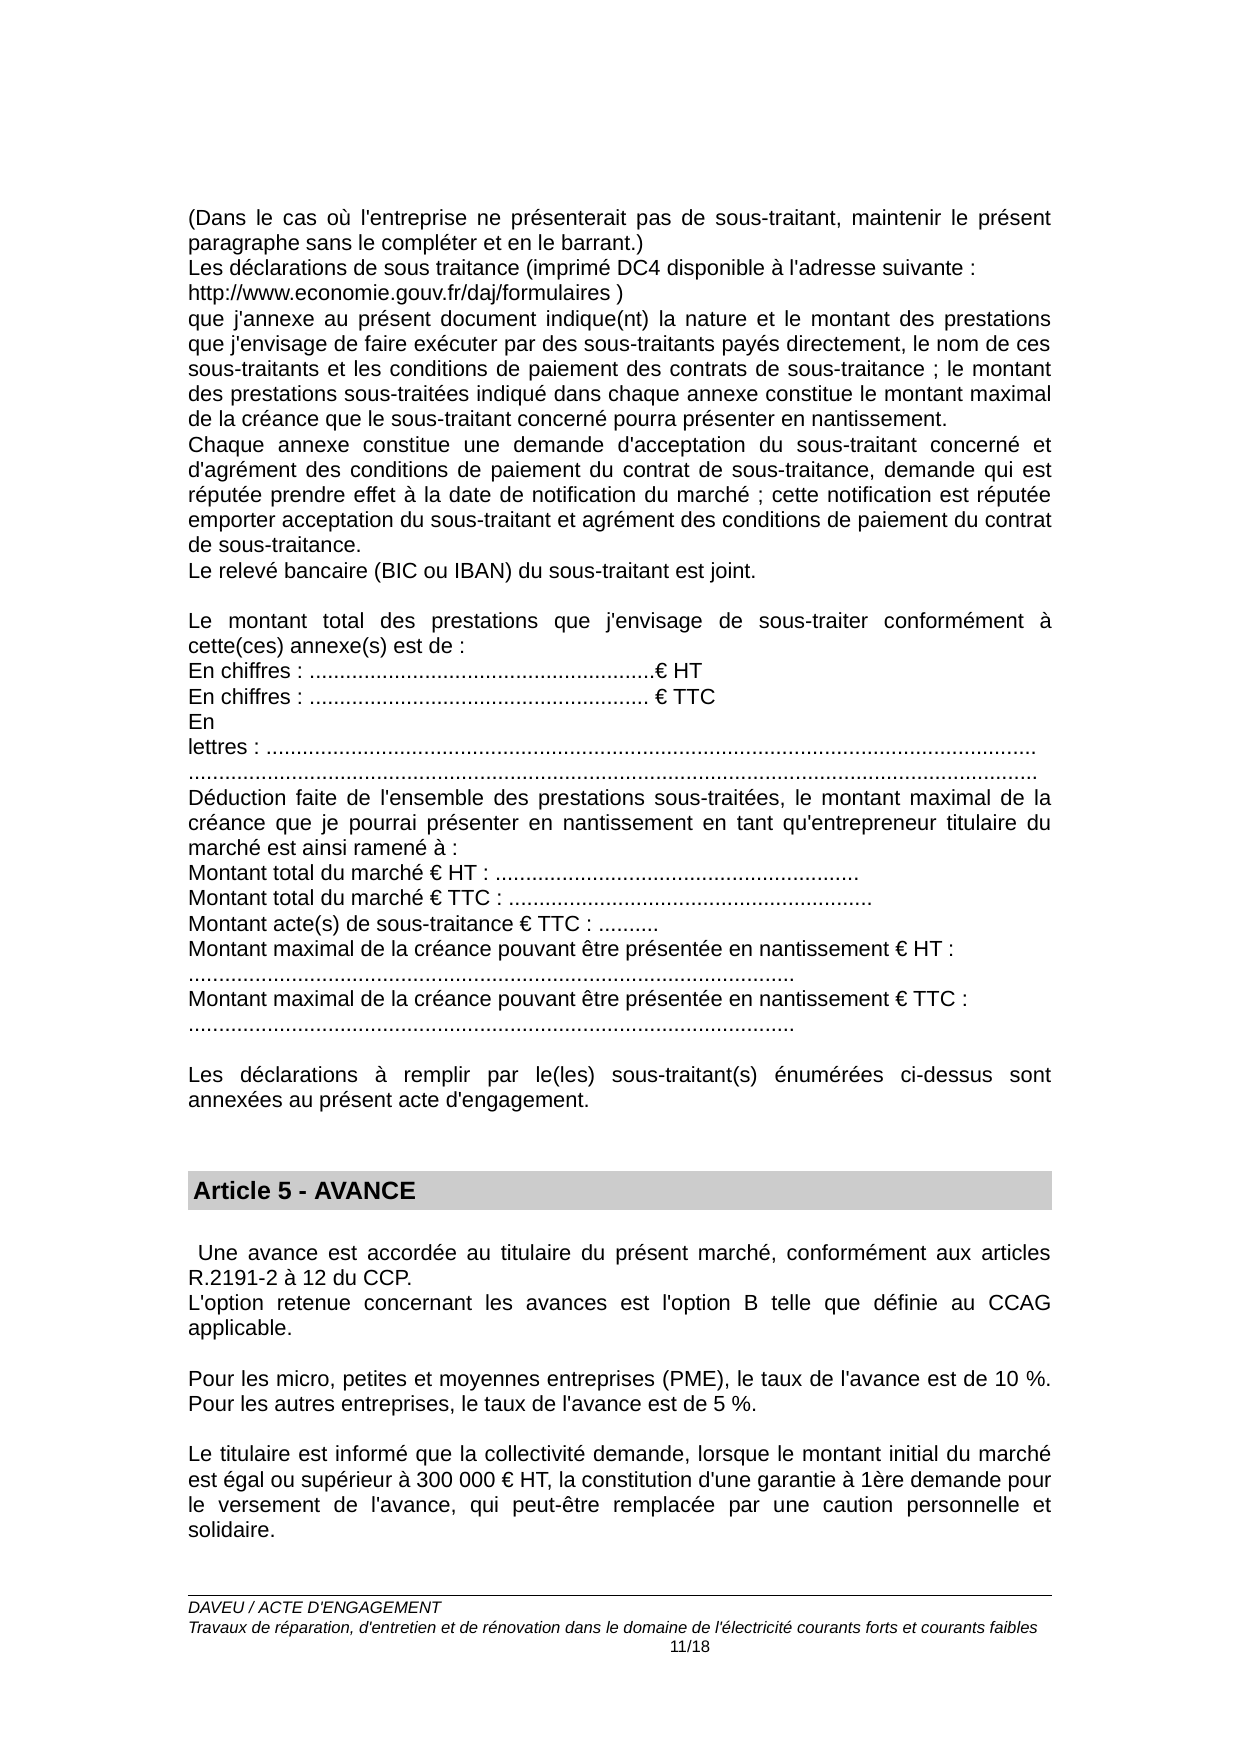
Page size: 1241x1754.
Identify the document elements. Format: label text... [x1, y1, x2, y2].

text http://www.economie.gouv.fr/daj/formulaires ) [188, 280, 1052, 305]
text Le titulaire est informé que la collectivité demande, lorsque le montant initial du marché est égal ou supérieur à 300 000 € HT, la constitution d'une garantie à 1ère demande pour le versement de l'avance, qui peut-être remplacée par une caution personnelle et solidaire. [188, 1441, 1052, 1542]
text Montant total du marché € HT : ............................................................ [188, 860, 1052, 885]
text Pour les micro, petites et moyennes entreprises (PME), le taux de l'avance est de 10 %. Pour les autres entreprises, le taux de l'avance est de 5 %. [188, 1366, 1052, 1416]
text ............................................................................................................................................ [188, 759, 1052, 784]
text Les déclarations de sous traitance (imprimé DC4 disponible à l'adresse suivante : [188, 255, 1052, 280]
text .................................................................................................... [188, 1011, 1052, 1036]
text L'option retenue concernant les avances est l'option B telle que définie au CCAG applicable. [188, 1290, 1052, 1340]
text Montant acte(s) de sous-traitance € TTC : .......... [188, 910, 1052, 936]
text En chiffres : .........................................................€ HT [188, 658, 1052, 683]
text (Dans le cas où l'entreprise ne présenterait pas de sous-traitant, maintenir le présent paragraphe sans le compléter et en le barrant.) [188, 204, 1052, 255]
text Montant maximal de la créance pouvant être présentée en nantissement € HT : [188, 936, 1052, 961]
text Une avance est accordée au titulaire du présent marché, conformément aux articles R.2191-2 à 12 du CCP. [188, 1239, 1052, 1290]
text Montant total du marché € TTC : ............................................................ [188, 885, 1052, 910]
text Le relevé bancaire (BIC ou IBAN) du sous-traitant est joint. [188, 557, 1052, 583]
text Chaque annexe constitue une demande d'acceptation du sous-traitant concerné et d'agrément des conditions de paiement du contrat de sous-traitance, demande qui est réputée prendre effet à la date de notification du marché ; cette notification est réputée emporter acceptation du sous-traitant et agrément des conditions de paiement du contrat de sous-traitance. [188, 431, 1052, 557]
text En chiffres : ........................................................ € TTC [188, 683, 1052, 709]
text que j'annexe au présent document indique(nt) la nature et le montant des prestations que j'envisage de faire exécuter par des sous-traitants payés directement, le nom de ces sous-traitants et les conditions de paiement des contrats de sous-traitance ; le montant des prestations sous-traitées indiqué dans chaque annexe constitue le montant maximal de la créance que le sous-traitant concerné pourra présenter en nantissement. [188, 305, 1052, 431]
text Déduction faite de l'ensemble des prestations sous-traitées, le montant maximal de la créance que je pourrai présenter en nantissement en tant qu'entrepreneur titulaire du marché est ainsi ramené à : [188, 784, 1052, 860]
subtitle AVANCE [190, 1173, 1050, 1208]
text Montant maximal de la créance pouvant être présentée en nantissement € TTC : [188, 986, 1052, 1011]
text Le montant total des prestations que j'envisage de sous-traiter conformément à cette(ces) annexe(s) est de : [188, 608, 1052, 658]
text Les déclarations à remplir par le(les) sous-traitant(s) énumérées ci-dessus sont annexées au présent acte d'engagement. [188, 1062, 1052, 1112]
text En lettres : ............................................................................................................................... [188, 709, 1052, 759]
text .................................................................................................... [188, 961, 1052, 986]
